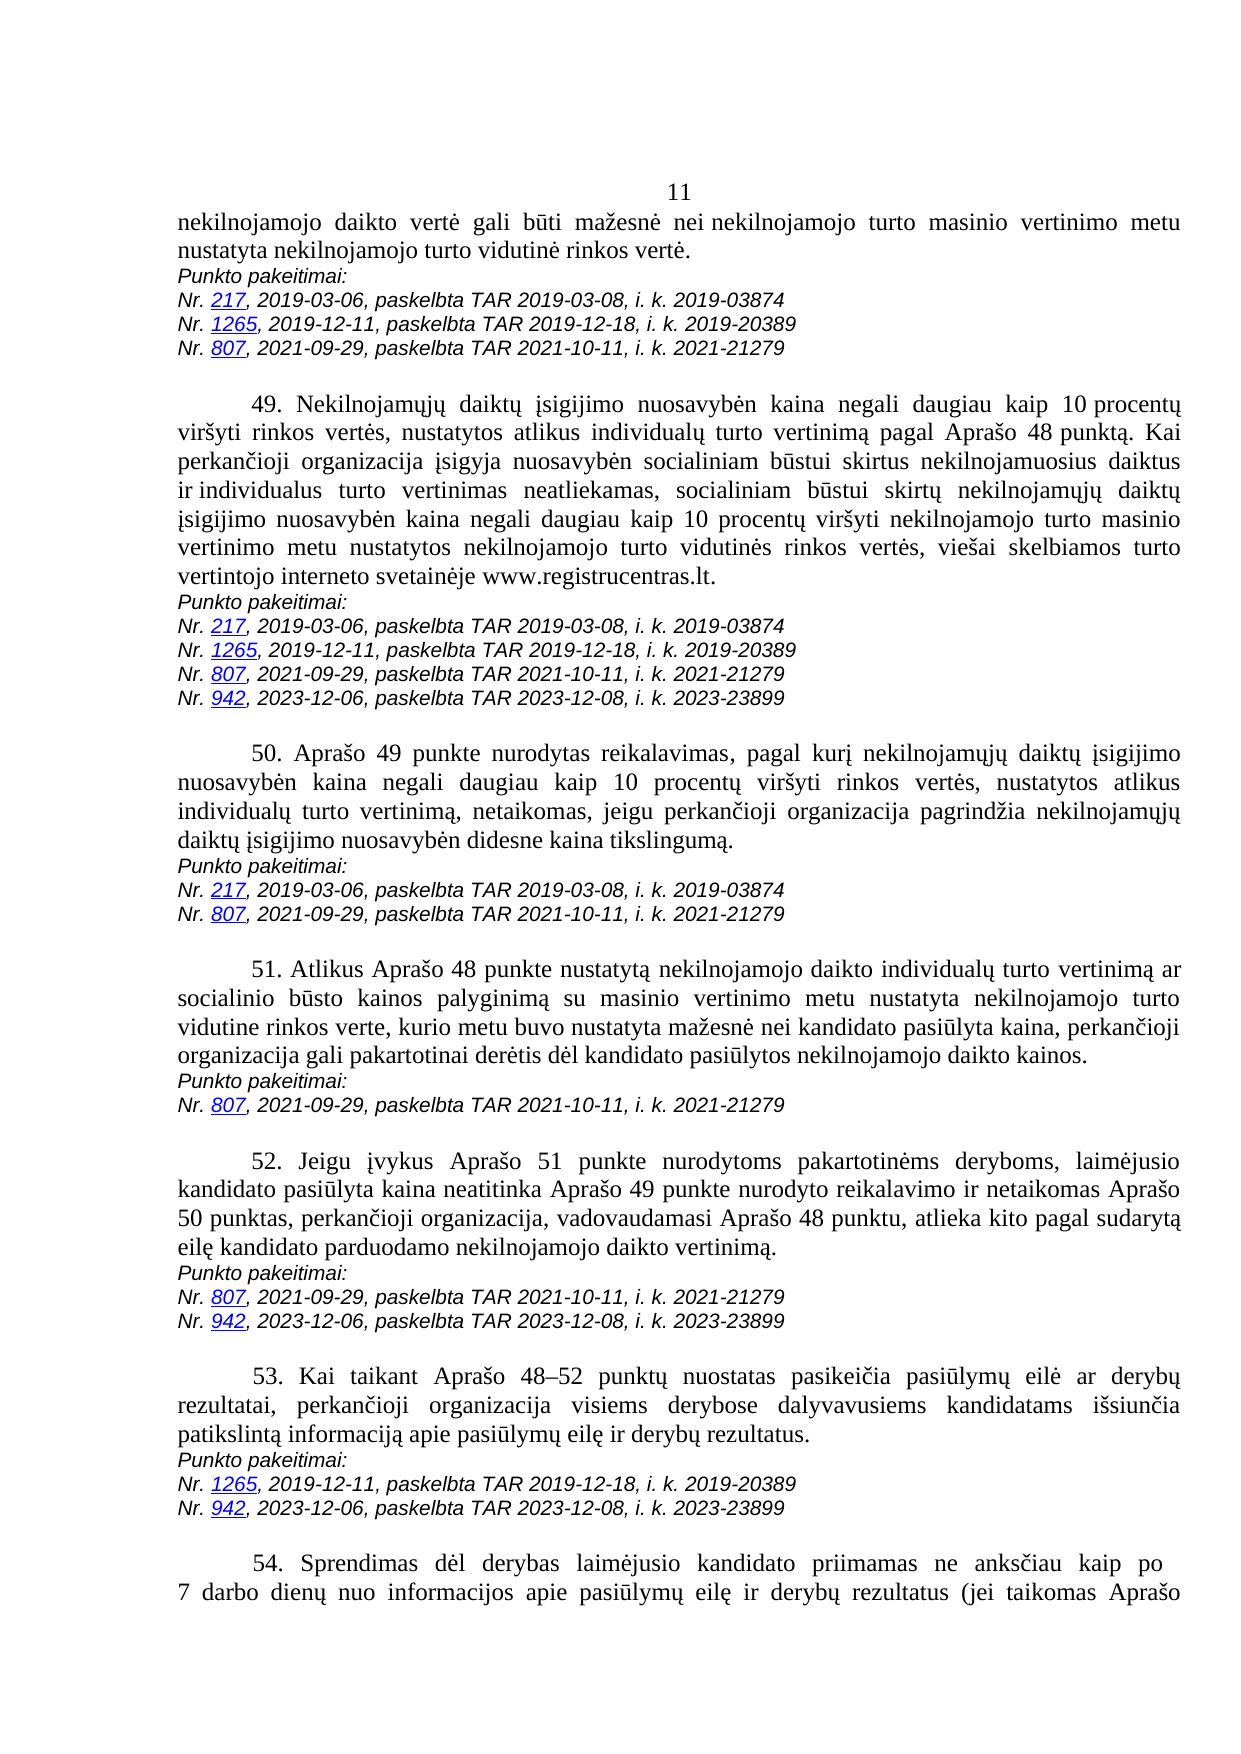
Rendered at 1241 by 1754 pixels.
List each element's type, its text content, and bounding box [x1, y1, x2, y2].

text Nr. 807, 2021-09-29, paskelbta TAR 2021-10-11, i. k. 2021-21279 [177, 1093, 1181, 1117]
text nekilnojamojo daikto vertė gali būti mažesnė nei nekilnojamojo turto masinio vertinimo metu nustatyta nekilnojamojo turto vidutinė rinkos vertė. [177, 207, 1181, 264]
text Nr. 807, 2021-09-29, paskelbta TAR 2021-10-11, i. k. 2021-21279 [177, 336, 1181, 360]
text Nr. 1265, 2019-12-11, paskelbta TAR 2019-12-18, i. k. 2019-20389 [177, 1472, 1181, 1496]
text Punkto pakeitimai: [177, 853, 1181, 877]
text Nr. 807, 2021-09-29, paskelbta TAR 2021-10-11, i. k. 2021-21279 [177, 901, 1181, 925]
text Nr. 942, 2023-12-06, paskelbta TAR 2023-12-08, i. k. 2023-23899 [177, 1309, 1181, 1333]
text 53. Kai taikant Aprašo 48–52 punktų nuostatas pasikeičia pasiūlymų eilė ar derybų rezultatai, perkančioji organizacija visiems derybose dalyvavusiems kandidatams išsiunčia patikslintą informaciją apie pasiūlymų eilę ir derybų rezultatus. [177, 1361, 1181, 1448]
text Punkto pakeitimai: [177, 264, 1181, 288]
text Punkto pakeitimai: [177, 1069, 1181, 1093]
text Nr. 217, 2019-03-06, paskelbta TAR 2019-03-08, i. k. 2019-03874 [177, 614, 1181, 638]
text Nr. 217, 2019-03-06, paskelbta TAR 2019-03-08, i. k. 2019-03874 [177, 877, 1181, 901]
text 49. Nekilnojamųjų daiktų įsigijimo nuosavybėn kaina negali daugiau kaip 10 procentų viršyti rinkos vertės, nustatytos atlikus individualų turto vertinimą pagal Aprašo 48 punktą. Kai perkančioji organizacija įsigyja nuosavybėn socialiniam būstui skirtus nekilnojamuosius daiktus ir individualus turto vertinimas neatliekamas, socialiniam būstui skirtų nekilnojamųjų daiktų įsigijimo nuosavybėn kaina negali daugiau kaip 10 procentų viršyti nekilnojamojo turto masinio vertinimo metu nustatytos nekilnojamojo turto vidutinės rinkos vertės, viešai skelbiamos turto vertintojo interneto svetainėje www.registrucentras.lt. [177, 389, 1181, 590]
text Punkto pakeitimai: [177, 1448, 1181, 1472]
text Nr. 1265, 2019-12-11, paskelbta TAR 2019-12-18, i. k. 2019-20389 [177, 312, 1181, 336]
text 54. Sprendimas dėl derybas laimėjusio kandidato priimamas ne anksčiau kaip po 7 darbo dienų nuo informacijos apie pasiūlymų eilę ir derybų rezultatus (jei taikomas Aprašo [177, 1548, 1181, 1606]
text Nr. 217, 2019-03-06, paskelbta TAR 2019-03-08, i. k. 2019-03874 [177, 288, 1181, 312]
text Punkto pakeitimai: [177, 590, 1181, 614]
text 52. Jeigu įvykus Aprašo 51 punkte nurodytoms pakartotinėms deryboms, laimėjusio kandidato pasiūlyta kaina neatitinka Aprašo 49 punkte nurodyto reikalavimo ir netaikomas Aprašo 50 punktas, perkančioji organizacija, vadovaudamasi Aprašo 48 punktu, atlieka kito pagal sudarytą eilę kandidato parduodamo nekilnojamojo daikto vertinimą. [177, 1146, 1181, 1261]
text Nr. 942, 2023-12-06, paskelbta TAR 2023-12-08, i. k. 2023-23899 [177, 1496, 1181, 1519]
text Nr. 1265, 2019-12-11, paskelbta TAR 2019-12-18, i. k. 2019-20389 [177, 638, 1181, 662]
text 50. Aprašo 49 punkte nurodytas reikalavimas, pagal kurį nekilnojamųjų daiktų įsigijimo nuosavybėn kaina negali daugiau kaip 10 procentų viršyti rinkos vertės, nustatytos atlikus individualų turto vertinimą, netaikomas, jeigu perkančioji organizacija pagrindžia nekilnojamųjų daiktų įsigijimo nuosavybėn didesne kaina tikslingumą. [177, 738, 1181, 853]
text Nr. 807, 2021-09-29, paskelbta TAR 2021-10-11, i. k. 2021-21279 [177, 1285, 1181, 1309]
text Nr. 942, 2023-12-06, paskelbta TAR 2023-12-08, i. k. 2023-23899 [177, 686, 1181, 710]
text 51. Atlikus Aprašo 48 punkte nustatytą nekilnojamojo daikto individualų turto vertinimą ar socialinio būsto kainos palyginimą su masinio vertinimo metu nustatyta nekilnojamojo turto vidutine rinkos verte, kurio metu buvo nustatyta mažesnė nei kandidato pasiūlyta kaina, perkančioji organizacija gali pakartotinai derėtis dėl kandidato pasiūlytos nekilnojamojo daikto kainos. [177, 954, 1181, 1069]
text Punkto pakeitimai: [177, 1261, 1181, 1285]
text Nr. 807, 2021-09-29, paskelbta TAR 2021-10-11, i. k. 2021-21279 [177, 662, 1181, 686]
